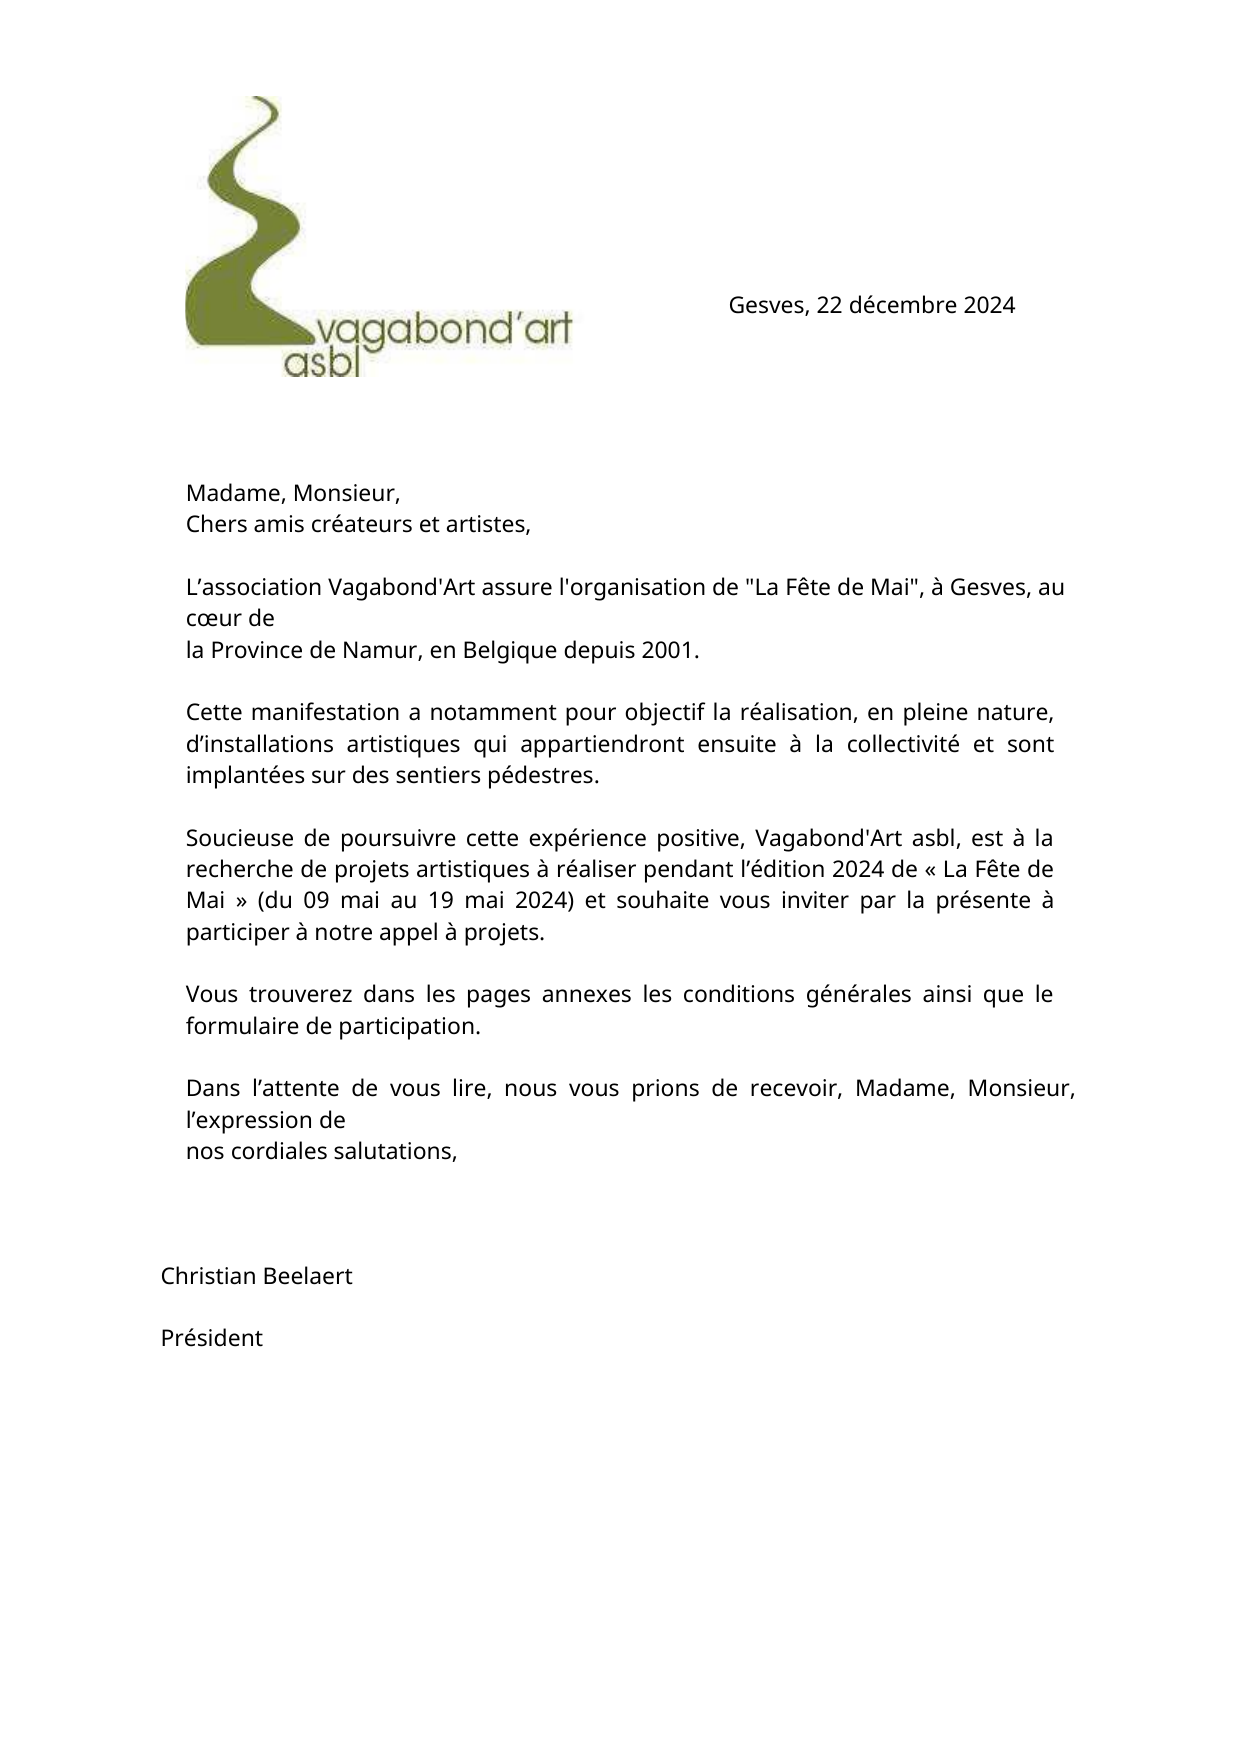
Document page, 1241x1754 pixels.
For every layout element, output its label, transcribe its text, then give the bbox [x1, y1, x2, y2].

text la Province de Namur, en Belgique depuis 2001. [186, 633, 1078, 665]
text Soucieuse de poursuivre cette expérience positive, Vagabond'Art asbl, est à la recherche de projets artistiques à réaliser pendant l’édition 2024 de « La Fête de Mai » (du 09 mai au 19 mai 2024) et souhaite vous inviter par la présente à participer à notre appel à projets. [186, 822, 1055, 947]
text Dans l’attente de vous lire, nous vous prions de recevoir, Madame, Monsieur, l’expression de [186, 1072, 1078, 1135]
text Christian Beelaert [160, 1229, 1078, 1291]
text nos cordiales salutations, [186, 1135, 1078, 1166]
picture [185, 96, 665, 377]
text L’association Vagabond'Art assure l'organisation de "La Fête de Mai", à Gesves, au cœur de [186, 571, 1078, 633]
text Chers amis créateurs et artistes, [186, 508, 1078, 539]
text Madame, Monsieur, [186, 477, 1078, 508]
text Président [160, 1291, 1078, 1354]
text Cette manifestation a notamment pour objectif la réalisation, en pleine nature, d’installations artistiques qui appartiendront ensuite à la collectivité et sont implantées sur des sentiers pédestres. [186, 696, 1055, 790]
text Vous trouverez dans les pages annexes les conditions générales ainsi que le formulaire de participation. [186, 978, 1055, 1041]
text Gesves, 22 décembre 2024 [728, 289, 1078, 321]
